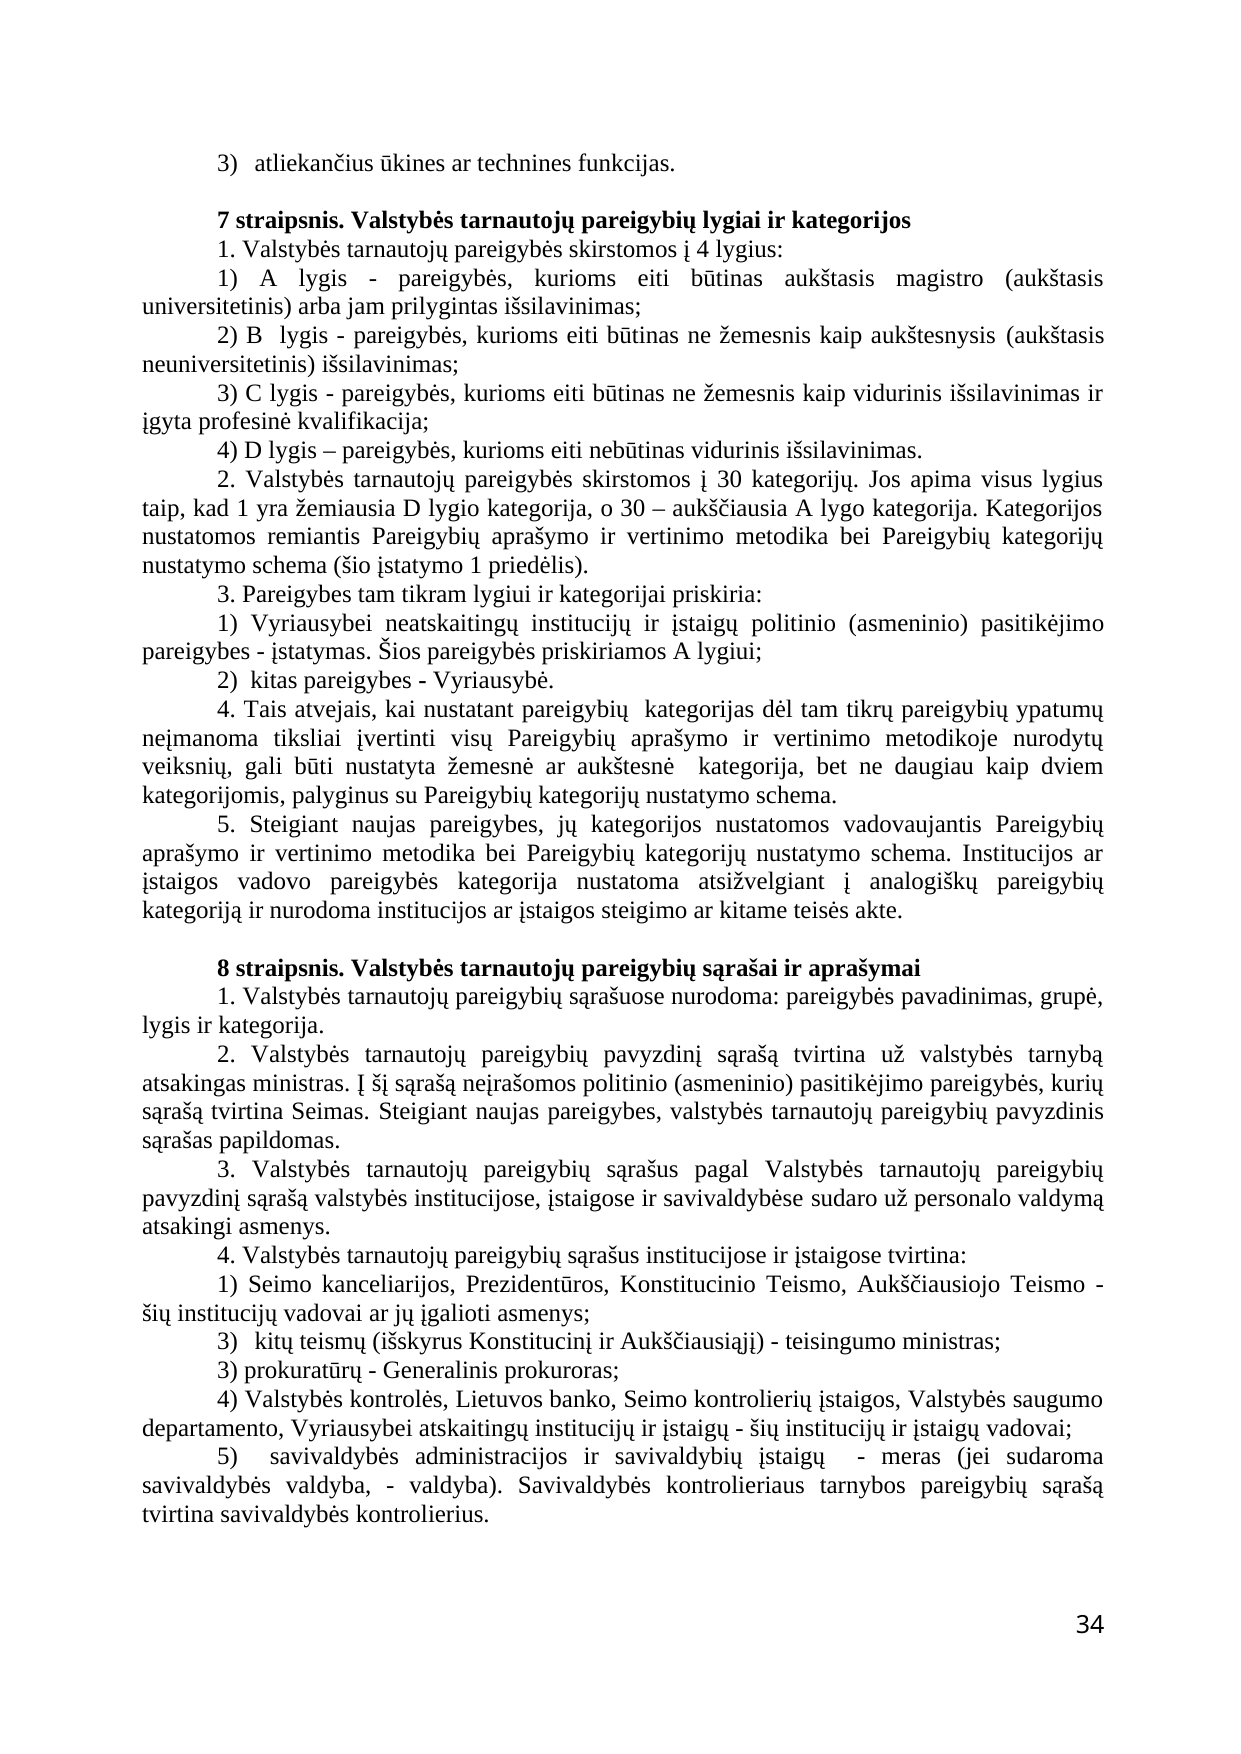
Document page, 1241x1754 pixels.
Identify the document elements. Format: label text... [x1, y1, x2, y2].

text 3) atliekančius ūkines ar technines funkcijas. [217, 148, 1104, 176]
text 2) B lygis - pareigybės, kurioms eiti būtinas ne žemesnis kaip aukštesnysis (aukštasis neuniversitetinis) išsilavinimas; [142, 320, 1104, 378]
text 4. Valstybės tarnautojų pareigybių sąrašus institucijose ir įstaigose tvirtina: [142, 1240, 1104, 1269]
text 4) D lygis – pareigybės, kurioms eiti nebūtinas vidurinis išsilavinimas. [142, 435, 1104, 464]
text 3. Valstybės tarnautojų pareigybių sąrašus pagal Valstybės tarnautojų pareigybių pavyzdinį sąrašą valstybės institucijose, įstaigose ir savivaldybėse sudaro už personalo valdymą atsakingi asmenys. [142, 1154, 1104, 1240]
text 4) Valstybės kontrolės, Lietuvos banko, Seimo kontrolierių įstaigos, Valstybės saugumo departamento, Vyriausybei atskaitingų institucijų ir įstaigų - šių institucijų ir įstaigų vadovai; [142, 1384, 1104, 1441]
text 1. Valstybės tarnautojų pareigybių sąrašuose nurodoma: pareigybės pavadinimas, grupė, lygis ir kategorija. [142, 981, 1104, 1039]
text 5) savivaldybės administracijos ir savivaldybių įstaigų - meras (jei sudaroma savivaldybės valdyba, - valdyba). Savivaldybės kontrolieriaus tarnybos pareigybių sąrašą tvirtina savivaldybės kontrolierius. [142, 1441, 1104, 1528]
text 1) Seimo kanceliarijos, Prezidentūros, Konstitucinio Teismo, Aukščiausiojo Teismo - šių institucijų vadovai ar jų įgalioti asmenys; [142, 1269, 1104, 1326]
text 2. Valstybės tarnautojų pareigybių pavyzdinį sąrašą tvirtina už valstybės tarnybą atsakingas ministras. Į šį sąrašą neįrašomos politinio (asmeninio) pasitikėjimo pareigybės, kurių sąrašą tvirtina Seimas. Steigiant naujas pareigybes, valstybės tarnautojų pareigybių pavyzdinis sąrašas papildomas. [142, 1039, 1104, 1154]
text 3) kitų teismų (išskyrus Konstitucinį ir Aukščiausiąjį) - teisingumo ministras; [217, 1326, 1104, 1355]
text 3) C lygis - pareigybės, kurioms eiti būtinas ne žemesnis kaip vidurinis išsilavinimas ir įgyta profesinė kvalifikacija; [142, 378, 1104, 435]
text 1) A lygis - pareigybės, kurioms eiti būtinas aukštasis magistro (aukštasis universitetinis) arba jam prilygintas išsilavinimas; [142, 263, 1104, 320]
text 3. Pareigybes tam tikram lygiui ir kategorijai priskiria: [142, 579, 1104, 608]
text 2) kitas pareigybes - Vyriausybė. [142, 665, 1104, 694]
text 3) prokuratūrų - Generalinis prokuroras; [142, 1355, 1104, 1384]
text 2. Valstybės tarnautojų pareigybės skirstomos į 30 kategorijų. Jos apima visus lygius taip, kad 1 yra žemiausia D lygio kategorija, o 30 – aukščiausia A lygo kategorija. Kategorijos nustatomos remiantis Pareigybių aprašymo ir vertinimo metodika bei Pareigybių kategorijų nustatymo schema (šio įstatymo 1 priedėlis). [142, 464, 1104, 579]
text 8 straipsnis. Valstybės tarnautojų pareigybių sąrašai ir aprašymai [142, 953, 1104, 981]
text 1. Valstybės tarnautojų pareigybės skirstomos į 4 lygius: [142, 234, 1104, 263]
text 7 straipsnis. Valstybės tarnautojų pareigybių lygiai ir kategorijos [142, 205, 1104, 234]
text 1) Vyriausybei neatskaitingų institucijų ir įstaigų politinio (asmeninio) pasitikėjimo pareigybes - įstatymas. Šios pareigybės priskiriamos A lygiui; [142, 608, 1104, 665]
text 5. Steigiant naujas pareigybes, jų kategorijos nustatomos vadovaujantis Pareigybių aprašymo ir vertinimo metodika bei Pareigybių kategorijų nustatymo schema. Institucijos ar įstaigos vadovo pareigybės kategorija nustatoma atsižvelgiant į analogiškų pareigybių kategoriją ir nurodoma institucijos ar įstaigos steigimo ar kitame teisės akte. [142, 809, 1104, 924]
text 4. Tais atvejais, kai nustatant pareigybių kategorijas dėl tam tikrų pareigybių ypatumų neįmanoma tiksliai įvertinti visų Pareigybių aprašymo ir vertinimo metodikoje nurodytų veiksnių, gali būti nustatyta žemesnė ar aukštesnė kategorija, bet ne daugiau kaip dviem kategorijomis, palyginus su Pareigybių kategorijų nustatymo schema. [142, 694, 1104, 809]
